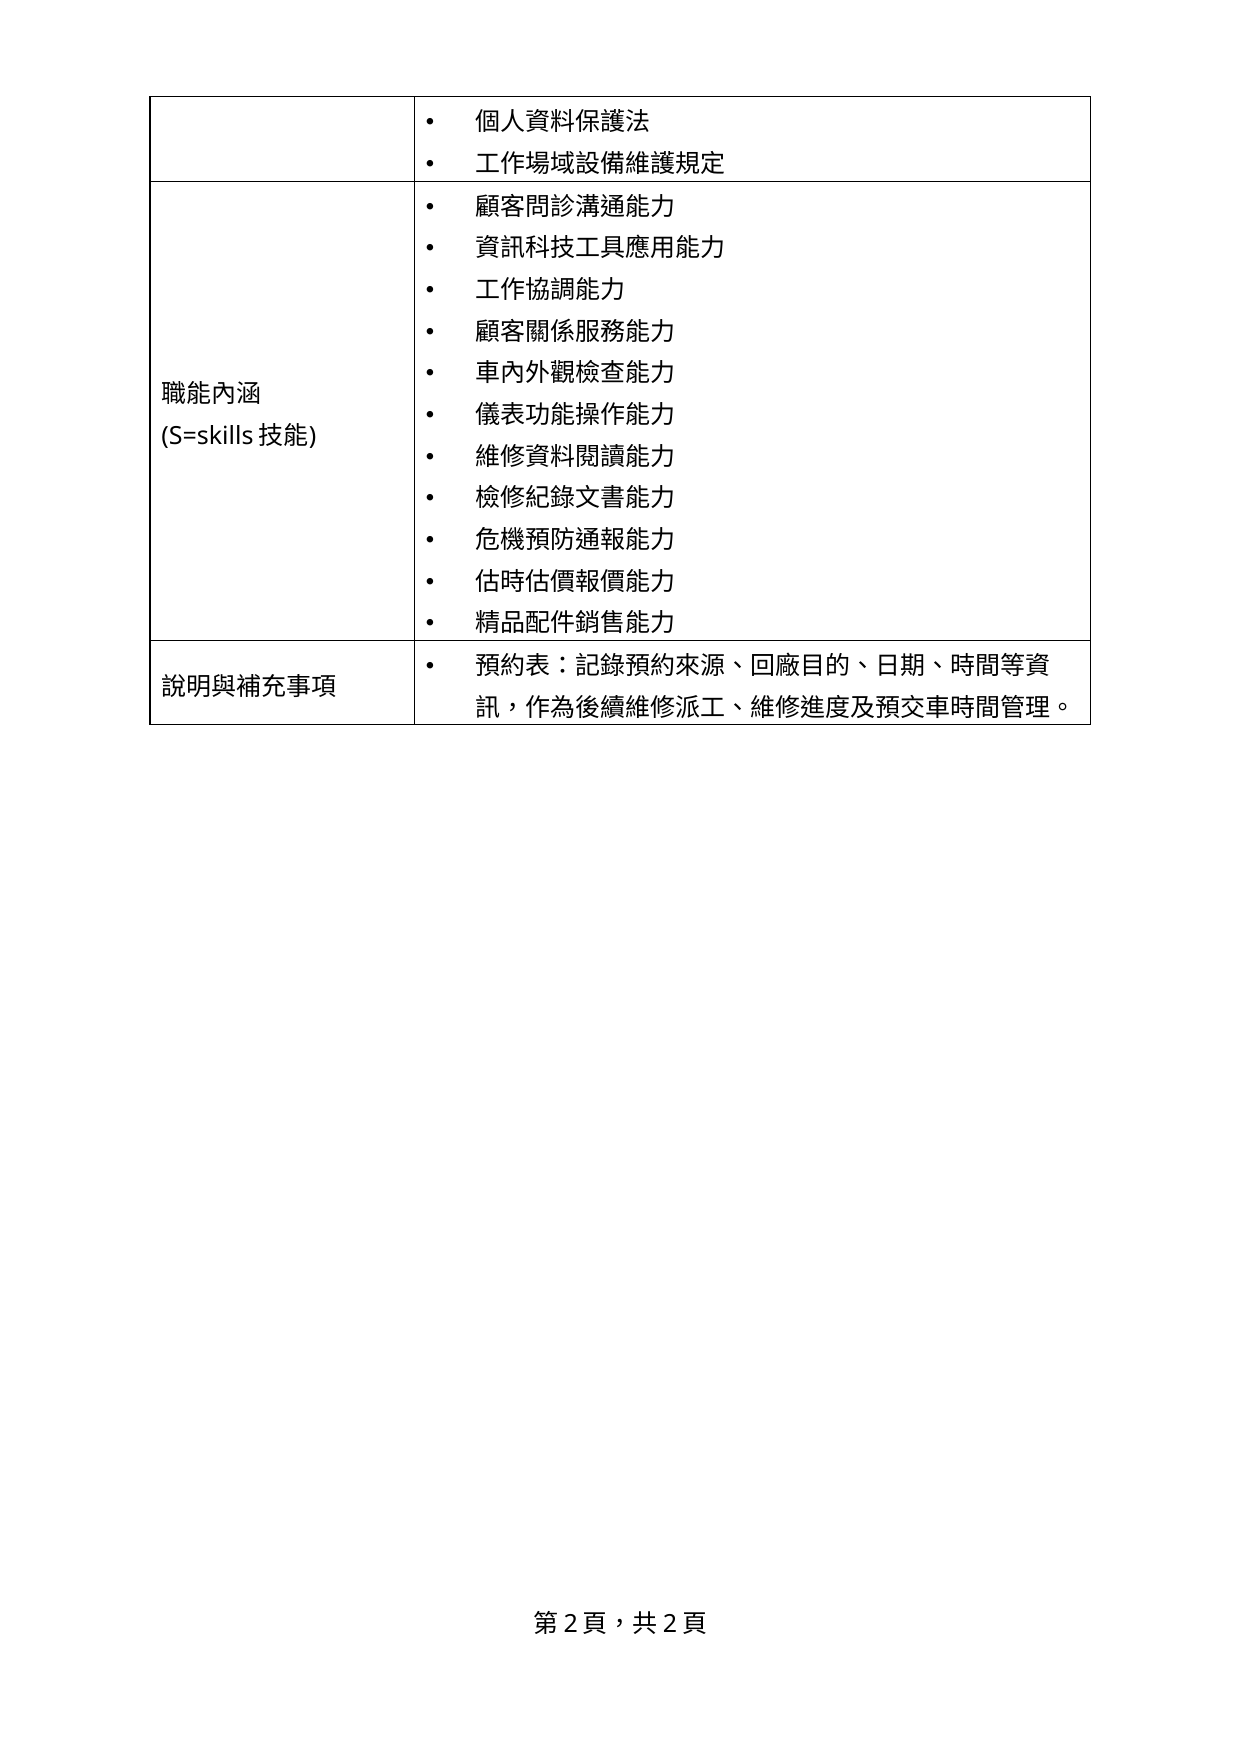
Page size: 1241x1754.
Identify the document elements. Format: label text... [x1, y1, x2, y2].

table_cell [151, 97, 414, 181]
table_cell 說明與補充事項 [151, 641, 414, 724]
table_cell 預約表：記錄預約來源、回廠目的、日期、時間等資訊，作為後續維修派工、維修進度及預交車時間管理。 [415, 641, 1090, 724]
table_cell 職業安全衛生相關規範 工作安全守則作業規範 接待接待流程作業概論 定期保養作業概論 顧客關係維護概論 維修工時資料 零件編號資料 客戶紀錄與保固專案 消費者保護法 個人資料保護法 工作場域設備維護規定 [415, 97, 1090, 181]
table_cell 職能內涵 (S=skills技能) [151, 182, 414, 640]
table_cell 顧客問診溝通能力 資訊科技工具應用能力 工作協調能力 顧客關係服務能力 車內外觀檢查能力 儀表功能操作能力 維修資料閱讀能力 檢修紀錄文書能力 危機預防通報能力 估時估價報價能力 精品配件銷售能力 [415, 182, 1090, 640]
